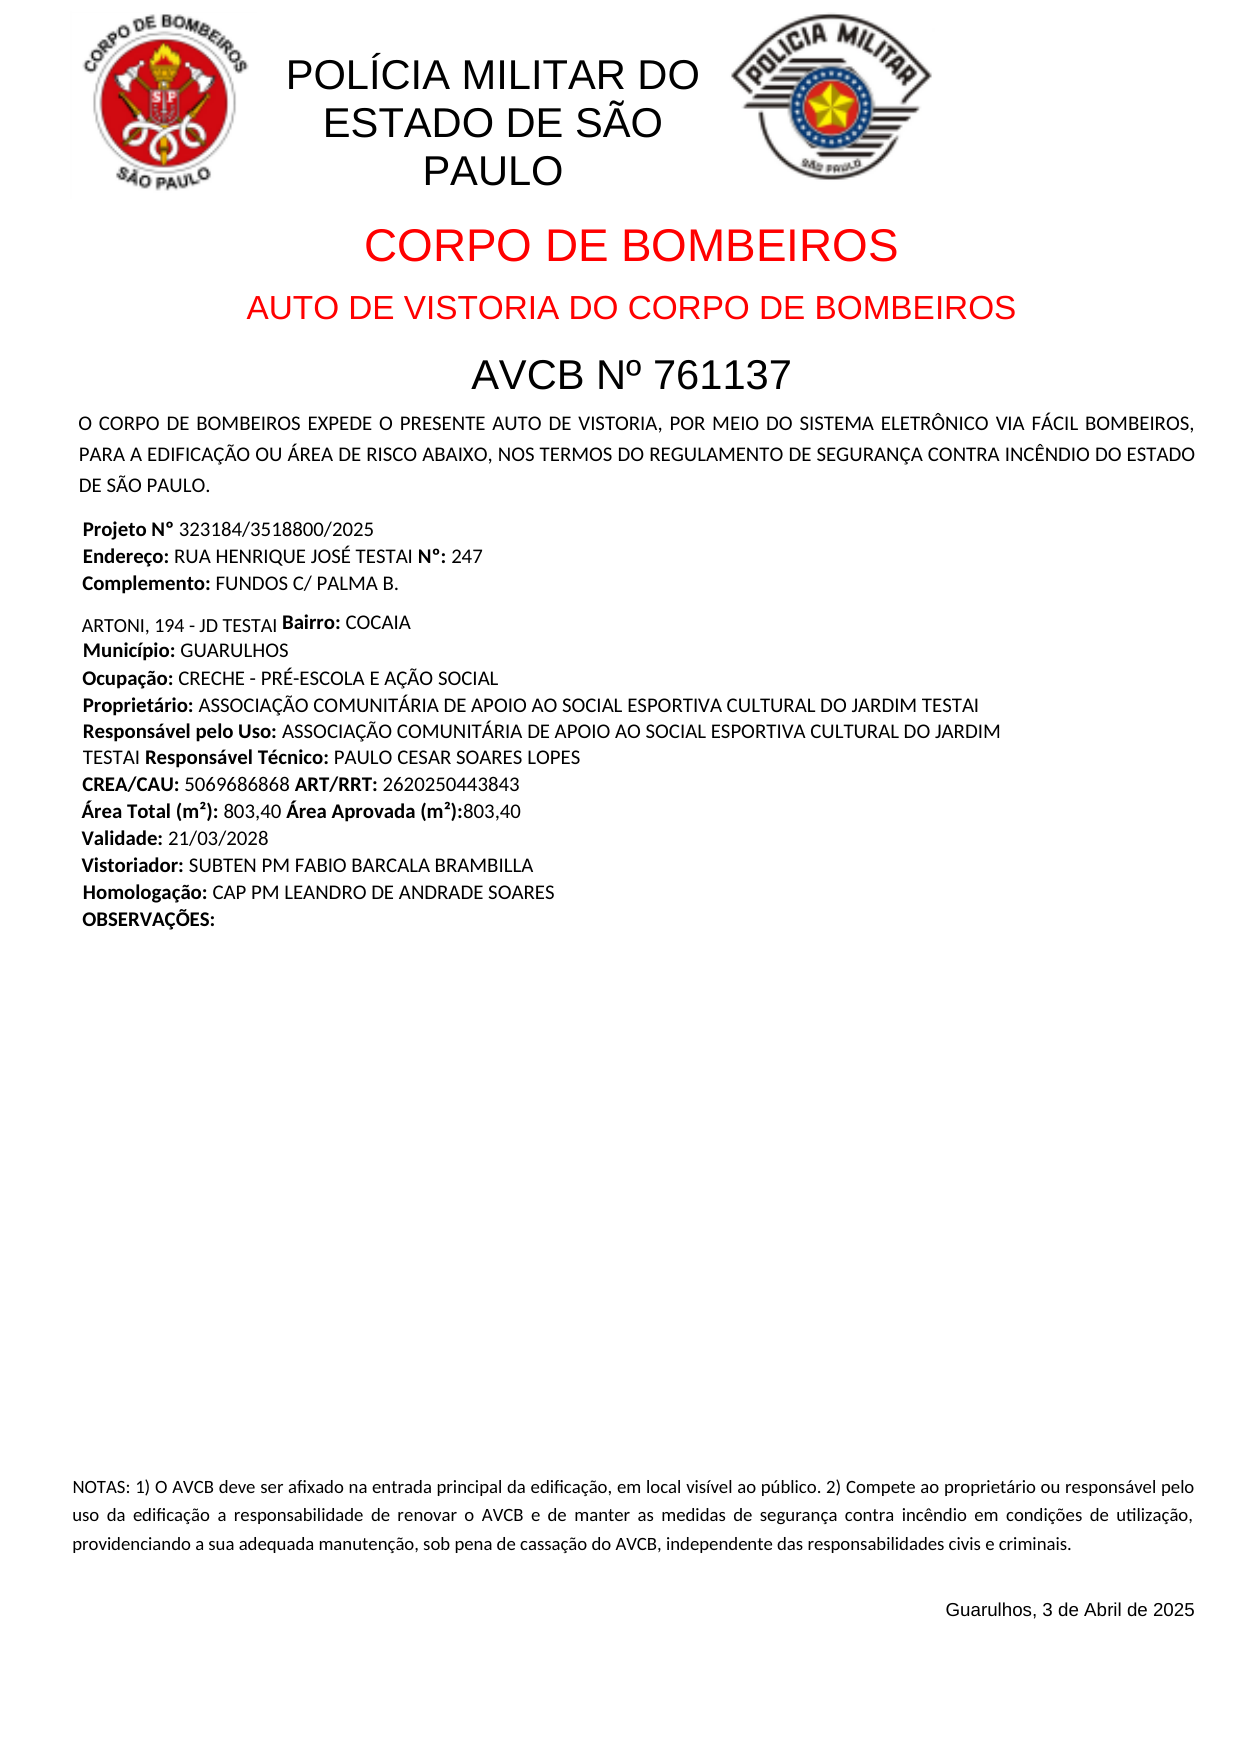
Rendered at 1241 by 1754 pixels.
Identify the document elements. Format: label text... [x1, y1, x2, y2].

text Homologação: CAP PM LEANDRO DE ANDRADE SOARES [83, 879, 1196, 905]
text Complemento: FUNDOS C/ PALMA B. [82, 570, 1196, 596]
text CORPO DE BOMBEIROS [67, 218, 1196, 271]
text POLÍCIA MILITAR DO ESTADO DE SÃO PAULO [257, 50, 1196, 194]
text Área Total (m²): 803,40 Área Aprovada (m²):803,40 [81, 798, 1196, 824]
text Guarulhos, 3 de Abril de 2025 [67, 1598, 1194, 1620]
text Vistoriador: SUBTEN PM FABIO BARCALA BRAMBILLA [81, 852, 1196, 878]
text OBSERVAÇÕES: [82, 907, 1196, 932]
text Projeto Nº 323184/3518800/2025 [83, 516, 1196, 542]
text O CORPO DE BOMBEIROS EXPEDE O PRESENTE AUTO DE VISTORIA, POR MEIO DO SISTEMA ELETRÔNICO VIA FÁCIL BOMBEIROS, PARA A EDIFICAÇÃO OU ÁREA DE RISCO ABAIXO, NOS TERMOS DO REGULAMENTO DE SEGURANÇA CONTRA INCÊNDIO DO ESTADO DE SÃO PAULO. [78, 410, 1196, 498]
text Endereço: RUA HENRIQUE JOSÉ TESTAI Nº: 247 [83, 543, 1196, 569]
text NOTAS: 1) O AVCB deve ser afixado na entrada principal da edificação, em local visível ao público. 2) Compete ao proprietário ou responsável pelo uso da edificação a responsabilidade de renovar o AVCB e de manter as medidas de segurança contra incêndio em condições de utilização, providenciando a sua adequada manutenção, sob pena de cassação do AVCB, independente das responsabilidades civis e criminais. [72, 1475, 1196, 1555]
text AUTO DE VISTORIA DO CORPO DE BOMBEIROS [67, 288, 1196, 326]
picture [69, 11, 257, 199]
text ARTONI, 194 - JD TESTAI Bairro: COCAIA [82, 596, 1196, 638]
text CREA/CAU: 5069686868 ART/RRT: 2620250443843 [82, 771, 1196, 797]
picture [728, 11, 936, 184]
text Proprietário: ASSOCIAÇÃO COMUNITÁRIA DE APOIO AO SOCIAL ESPORTIVA CULTURAL DO JARDIM TESTAI Responsável pelo Uso: ASSOCIAÇÃO COMUNITÁRIA DE APOIO AO SOCIAL ESPORTIVA CULTURAL DO JARDIM TESTAI Responsável Técnico: PAULO CESAR SOARES LOPES [83, 692, 1062, 769]
text Validade: 21/03/2028 [81, 825, 1196, 851]
text Ocupação: CRECHE - PRÉ-ESCOLA E AÇÃO SOCIAL [82, 665, 1196, 690]
text AVCB Nº 761137 [67, 350, 1196, 398]
text Município: GUARULHOS [83, 638, 1196, 663]
